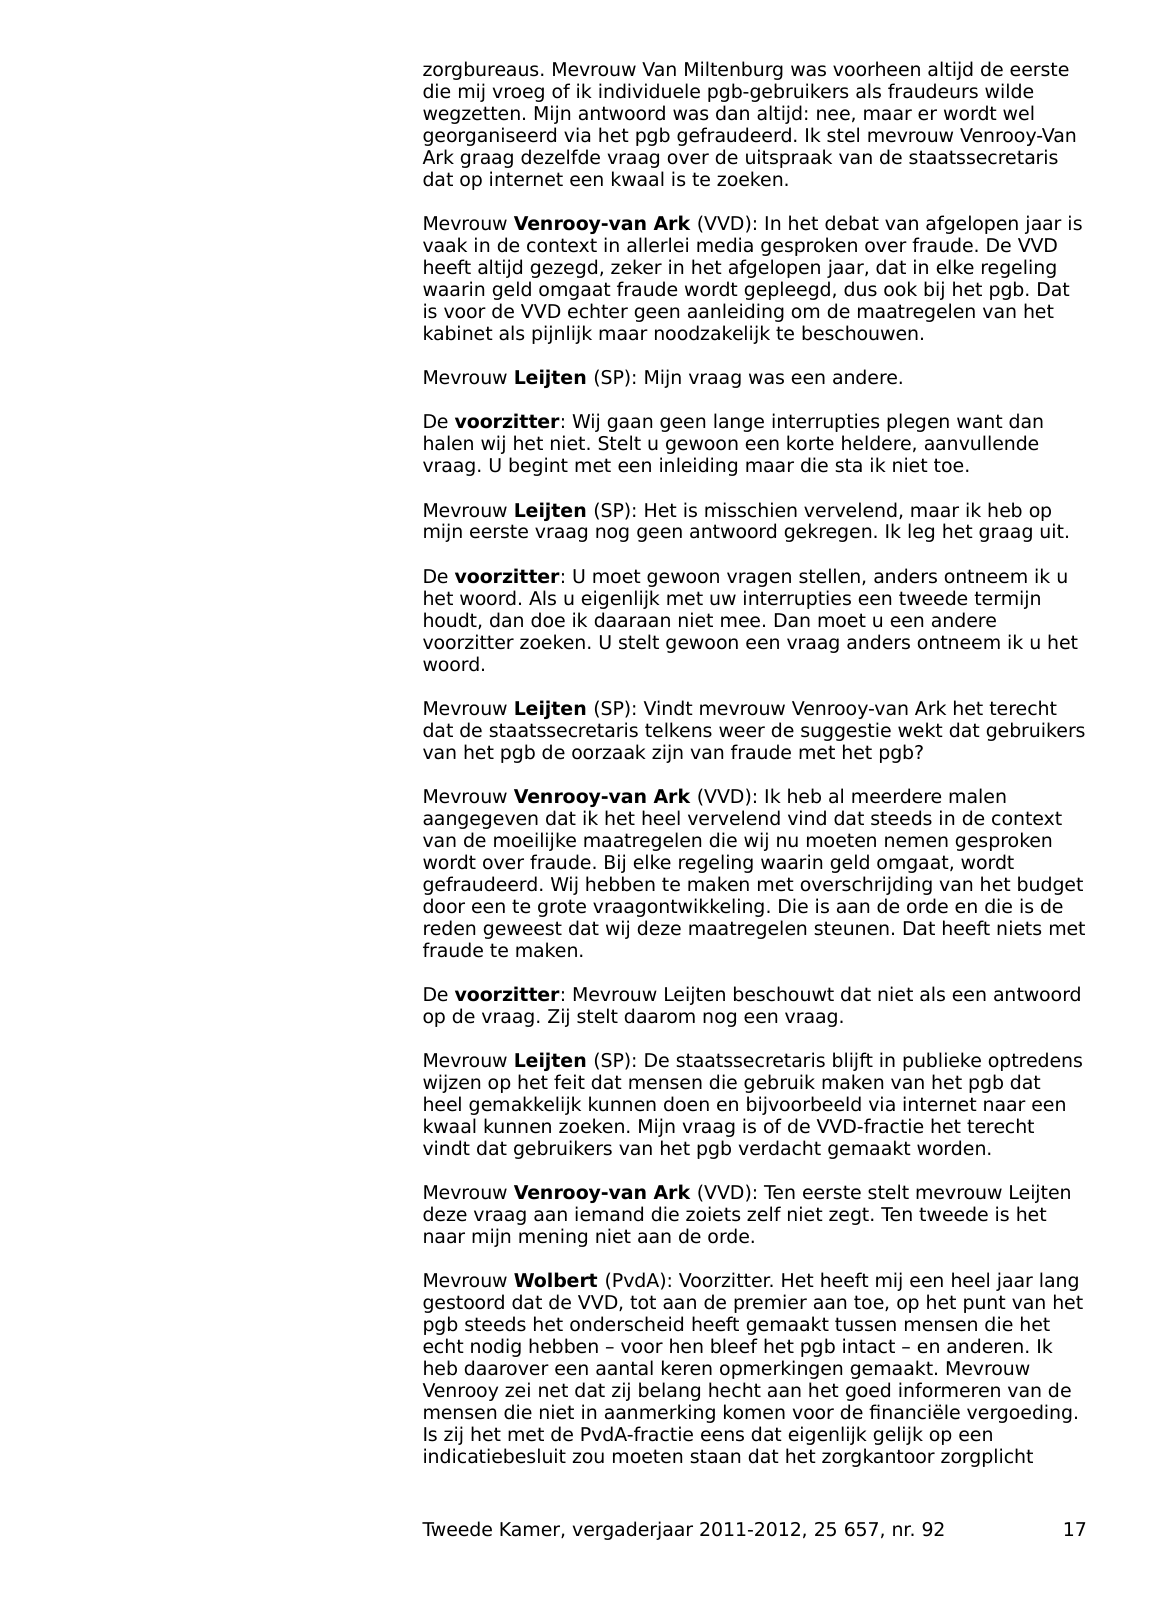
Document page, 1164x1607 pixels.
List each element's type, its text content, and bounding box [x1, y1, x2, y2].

text Mevrouw Leijten (SP): Het is misschien vervelend, maar ik heb op mijn eerste vraag nog geen antwoord gekregen. Ik leg het graag uit. [422, 499, 1087, 543]
text Mevrouw Wolbert (PvdA): Voorzitter. Het heeft mij een heel jaar lang gestoord dat de VVD, tot aan de premier aan toe, op het punt van het pgb steeds het onderscheid heeft gemaakt tussen mensen die het echt nodig hebben – voor hen bleef het pgb intact – en anderen. Ik heb daarover een aantal keren opmerkingen gemaakt. Mevrouw Venrooy zei net dat zij belang hecht aan het goed informeren van de mensen die niet in aanmerking komen voor de financiële vergoeding. Is zij het met de PvdA-fractie eens dat eigenlijk gelijk op een indicatiebesluit zou moeten staan dat het zorgkantoor zorgplicht [422, 1270, 1087, 1468]
text Mevrouw Venrooy-van Ark (VVD): In het debat van afgelopen jaar is vaak in de context in allerlei media gesproken over fraude. De VVD heeft altijd gezegd, zeker in het afgelopen jaar, dat in elke regeling waarin geld omgaat fraude wordt gepleegd, dus ook bij het pgb. Dat is voor de VVD echter geen aanleiding om de maatregelen van het kabinet als pijnlijk maar noodzakelijk te beschouwen. [422, 213, 1087, 345]
text De voorzitter: U moet gewoon vragen stellen, anders ontneem ik u het woord. Als u eigenlijk met uw interrupties een tweede termijn houdt, dan doe ik daaraan niet mee. Dan moet u een andere voorzitter zoeken. U stelt gewoon een vraag anders ontneem ik u het woord. [422, 566, 1087, 676]
text Mevrouw Leijten (SP): De staatssecretaris blijft in publieke optredens wijzen op het feit dat mensen die gebruik maken van het pgb dat heel gemakkelijk kunnen doen en bijvoorbeeld via internet naar een kwaal kunnen zoeken. Mijn vraag is of de VVD-fractie het terecht vindt dat gebruikers van het pgb verdacht gemaakt worden. [422, 1050, 1087, 1160]
text Mevrouw Leijten (SP): Vindt mevrouw Venrooy-van Ark het terecht dat de staatssecretaris telkens weer de suggestie wekt dat gebruikers van het pgb de oorzaak zijn van fraude met het pgb? [422, 698, 1087, 764]
text Mevrouw Venrooy-van Ark (VVD): Ik heb al meerdere malen aangegeven dat ik het heel vervelend vind dat steeds in de context van de moeilijke maatregelen die wij nu moeten nemen gesproken wordt over fraude. Bij elke regeling waarin geld omgaat, wordt gefraudeerd. Wij hebben te maken met overschrijding van het budget door een te grote vraagontwikkeling. Die is aan de orde en die is de reden geweest dat wij deze maatregelen steunen. Dat heeft niets met fraude te maken. [422, 786, 1087, 962]
text Mevrouw Venrooy-van Ark (VVD): Ten eerste stelt mevrouw Leijten deze vraag aan iemand die zoiets zelf niet zegt. Ten tweede is het naar mijn mening niet aan de orde. [422, 1182, 1087, 1248]
text Mevrouw Leijten (SP): Mijn vraag was een andere. [422, 367, 1087, 389]
text zorgbureaus. Mevrouw Van Miltenburg was voorheen altijd de eerste die mij vroeg of ik individuele pgb-gebruikers als fraudeurs wilde wegzetten. Mijn antwoord was dan altijd: nee, maar er wordt wel georganiseerd via het pgb gefraudeerd. Ik stel mevrouw Venrooy-Van Ark graag dezelfde vraag over de uitspraak van de staatssecretaris dat op internet een kwaal is te zoeken. [422, 59, 1087, 191]
text De voorzitter: Mevrouw Leijten beschouwt dat niet als een antwoord op de vraag. Zij stelt daarom nog een vraag. [422, 984, 1087, 1028]
text De voorzitter: Wij gaan geen lange interrupties plegen want dan halen wij het niet. Stelt u gewoon een korte heldere, aanvullende vraag. U begint met een inleiding maar die sta ik niet toe. [422, 411, 1087, 477]
